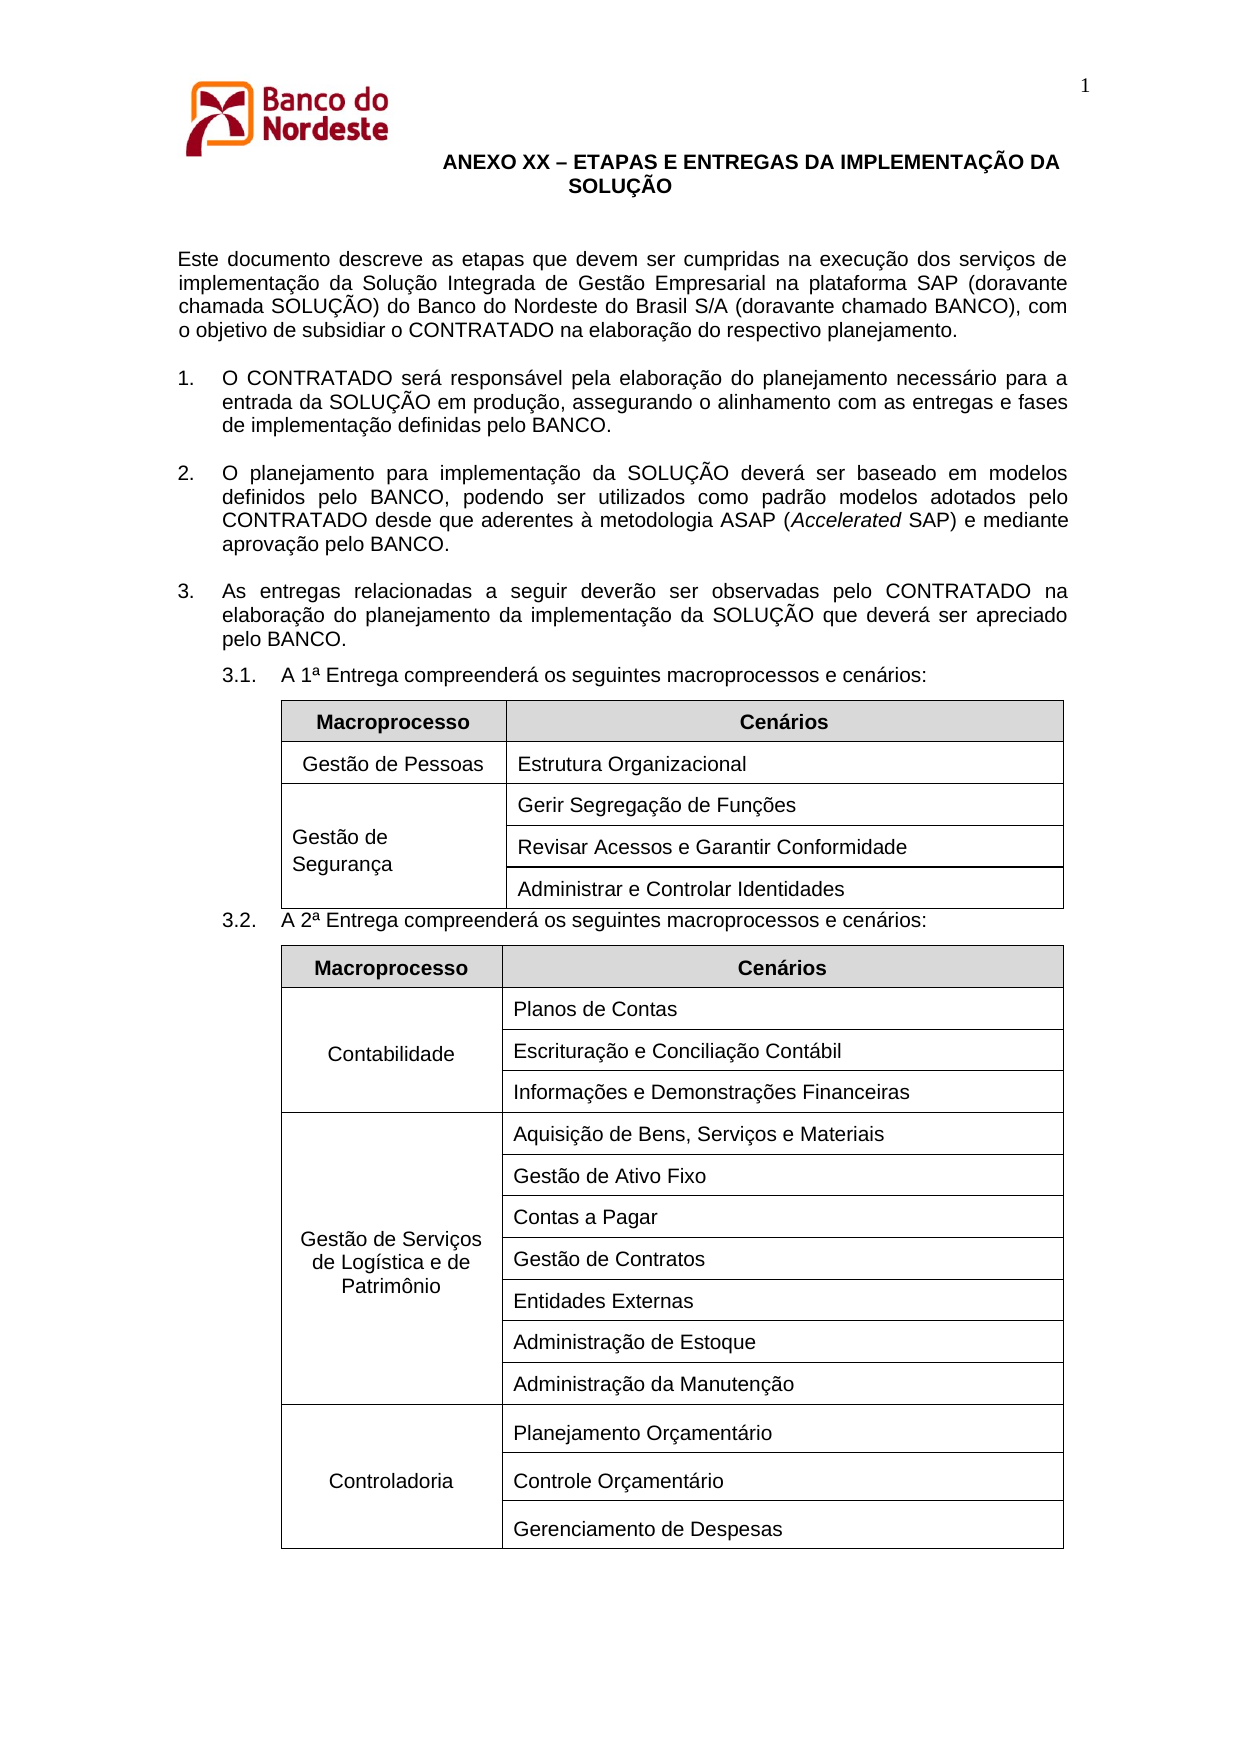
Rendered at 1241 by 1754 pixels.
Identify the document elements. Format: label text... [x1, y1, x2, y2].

table_cell Estrutura Organizacional [507, 742, 1063, 783]
table_header Cenários [507, 701, 1063, 741]
list O planejamento para implementação da SOLUÇÃO deverá ser baseado em modelos definidos pelo BANCO, podendo ser utilizados como padrão modelos adotados pelo CONTRATADO desde que aderentes à metodologia ASAP (Accelerated SAP) e mediante aprovação pelo BANCO. [177, 461, 1069, 556]
text ANEXO XX – ETAPAS E ENTREGAS DA IMPLEMENTAÇÃO DA SOLUÇÃO [150, 150, 1090, 198]
list A 1ª Entrega compreenderá os seguintes macroprocessos e cenários: [222, 663, 1092, 687]
table_header Cenários [503, 946, 1063, 987]
table_cell Revisar Acessos e Garantir Conformidade [507, 826, 1063, 866]
picture [177, 73, 394, 150]
list A 2ª Entrega compreenderá os seguintes macroprocessos e cenários: [222, 909, 1092, 932]
table_cell Planos de Contas [503, 988, 1063, 1028]
table_cell Escrituração e Conciliação Contábil [503, 1030, 1063, 1070]
table_cell Gestão de Contratos [503, 1238, 1063, 1278]
text Este documento descreve as etapas que devem ser cumpridas na execução dos serviços de implementação da Solução Integrada de Gestão Empresarial na plataforma SAP (doravante chamada SOLUÇÃO) do Banco do Nordeste do Brasil S/A (doravante chamado BANCO), com o objetivo de subsidiar o CONTRATADO na elaboração do respectivo planejamento. [177, 248, 1069, 342]
table_header Macroprocesso [282, 701, 506, 741]
table_cell Planejamento Orçamentário [503, 1405, 1063, 1452]
table_cell Administração da Manutenção [503, 1363, 1063, 1403]
table_cell Gestão de Pessoas [282, 742, 506, 783]
table_cell Administrar e Controlar Identidades [507, 868, 1063, 908]
table_cell Contas a Pagar [503, 1196, 1063, 1237]
list As entregas relacionadas a seguir deverão ser observadas pelo CONTRATADO na elaboração do planejamento da implementação da SOLUÇÃO que deverá ser apreciado pelo BANCO. [177, 580, 1069, 651]
table_cell Controladoria [282, 1405, 502, 1548]
table_cell Informações e Demonstrações Financeiras [503, 1071, 1063, 1112]
table_cell Administração de Estoque [503, 1321, 1063, 1362]
table_cell Gerir Segregação de Funções [507, 784, 1063, 825]
table_cell Controle Orçamentário [503, 1453, 1063, 1500]
table_header Macroprocesso [282, 946, 502, 987]
list O CONTRATADO será responsável pela elaboração do planejamento necessário para a entrada da SOLUÇÃO em produção, assegurando o alinhamento com as entregas e fases de implementação definidas pelo BANCO. [177, 367, 1069, 437]
table_cell Gerenciamento de Despesas [503, 1501, 1063, 1548]
table_cell Contabilidade [282, 988, 502, 1112]
table_cell Gestão de Serviços de Logística e de Patrimônio [282, 1113, 502, 1403]
table_cell Gestão de Segurança [282, 784, 506, 908]
table_cell Aquisição de Bens, Serviços e Materiais [503, 1113, 1063, 1153]
table_cell Entidades Externas [503, 1280, 1063, 1320]
table_cell Gestão de Ativo Fixo [503, 1155, 1063, 1195]
